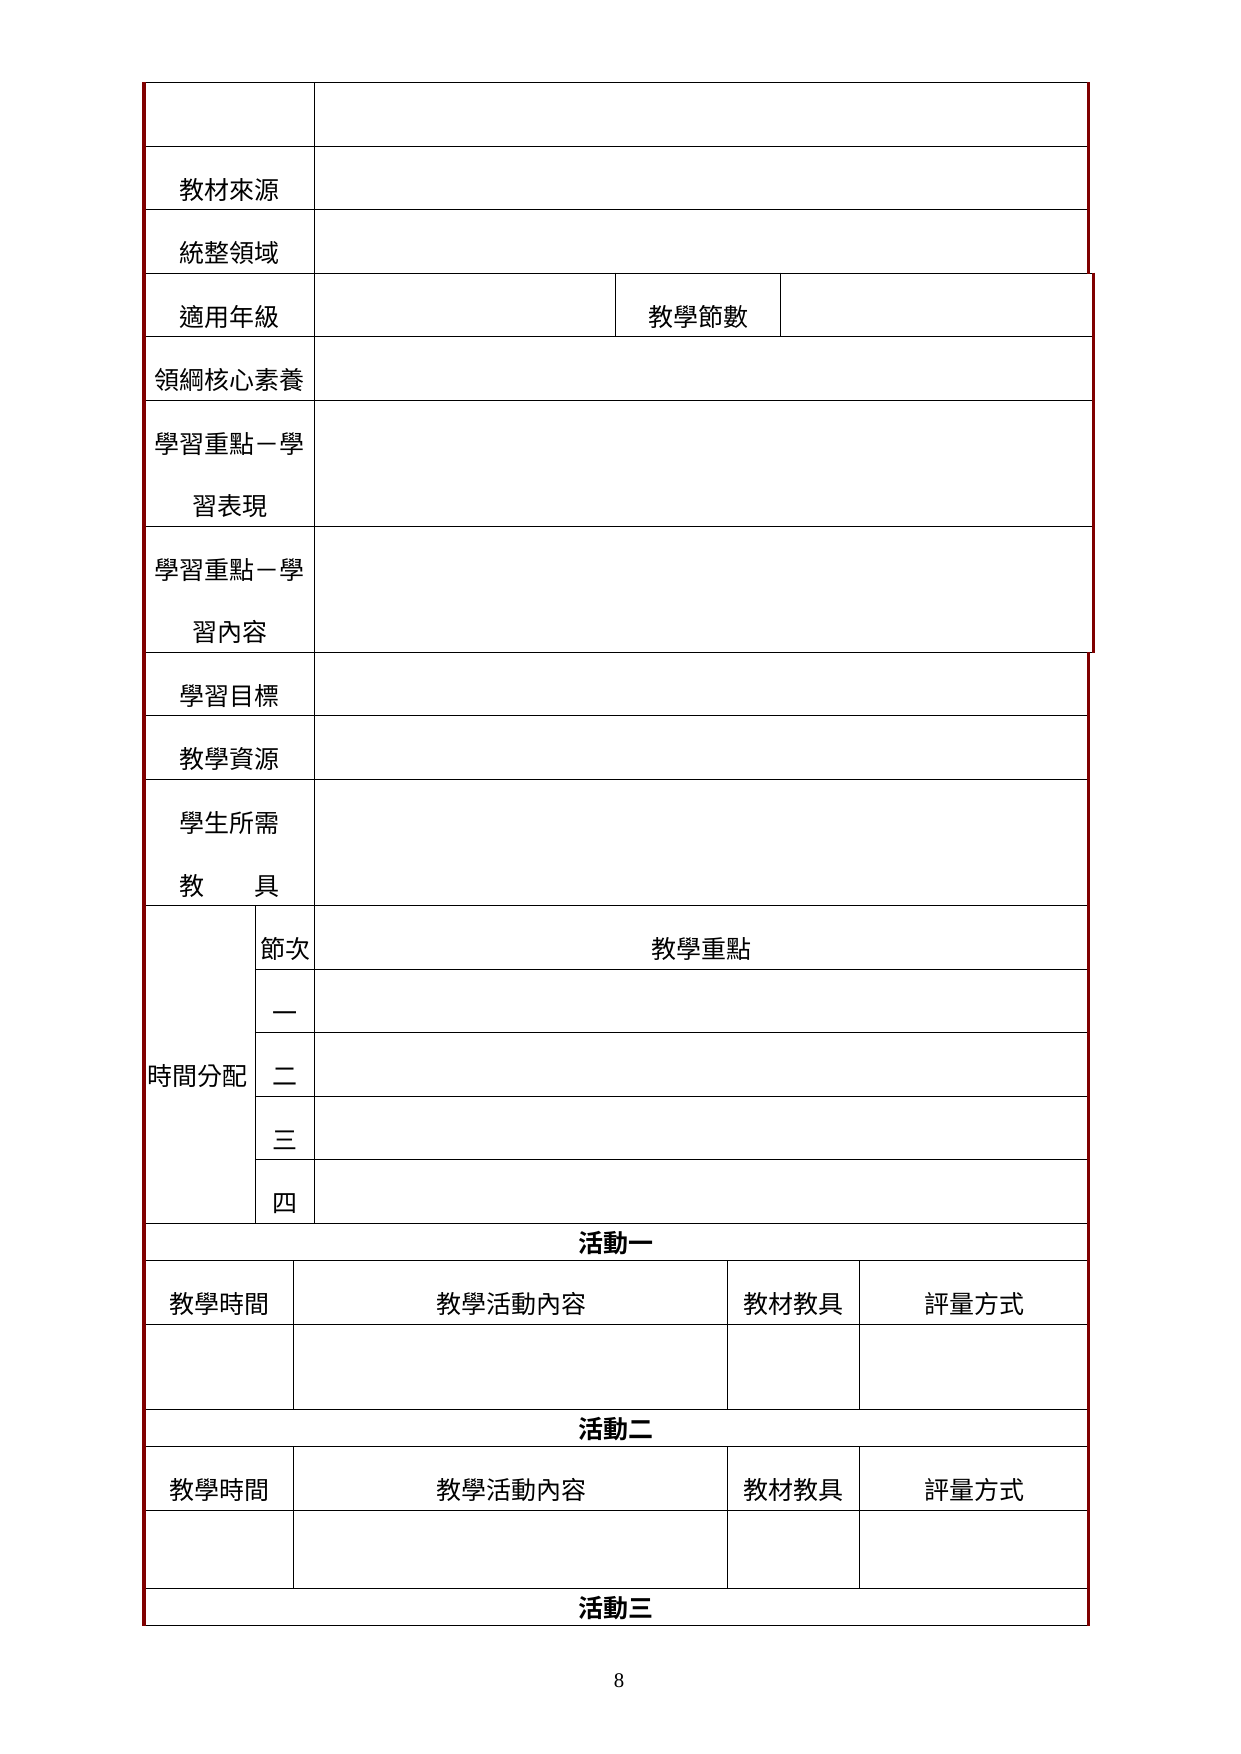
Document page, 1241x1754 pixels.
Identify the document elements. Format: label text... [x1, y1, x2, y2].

table_cell [315, 970, 1087, 1032]
table_cell [315, 1160, 1087, 1223]
table_cell [315, 653, 1087, 715]
table_cell 教材教具 [728, 1447, 859, 1510]
table_cell [315, 210, 1087, 273]
table_cell 二 [256, 1033, 314, 1096]
table_cell 學習目標 [146, 653, 314, 715]
table_cell 活動一 [146, 1224, 1087, 1260]
table_cell 教學重點 [315, 906, 1087, 968]
table_cell 領綱核心素養 [146, 337, 314, 400]
table_cell [315, 274, 615, 336]
table_cell 節次 [256, 906, 314, 968]
table_cell 一 [256, 970, 314, 1032]
table_cell 學生所需 教 具 [146, 780, 314, 905]
table_cell [315, 1033, 1087, 1096]
table_cell 教材教具 [728, 1261, 859, 1323]
table_cell [728, 1511, 859, 1588]
table_cell [315, 1097, 1087, 1159]
table_cell [146, 1511, 293, 1588]
table_cell [315, 337, 1092, 400]
table_cell 學習重點－學習內容 [146, 527, 314, 652]
table_cell 評量方式 [860, 1261, 1087, 1323]
table_cell [315, 147, 1087, 209]
table_cell [294, 1325, 727, 1409]
table_cell 學習重點－學習表現 [146, 401, 314, 526]
table_cell 教材來源 [146, 147, 314, 209]
table_cell [860, 1325, 1087, 1409]
table_cell [315, 83, 1087, 146]
table_cell 時間分配 [146, 906, 255, 1223]
table_cell 教學時間 [146, 1447, 293, 1510]
table_cell 教學節數 [616, 274, 780, 336]
table_cell [315, 716, 1087, 779]
table_cell 統整領域 [146, 210, 314, 273]
table_cell [315, 401, 1092, 526]
table_cell 教學活動內容 [294, 1261, 727, 1323]
table_cell [860, 1511, 1087, 1588]
table_cell 活動二 [146, 1410, 1087, 1446]
table_cell 教學時間 [146, 1261, 293, 1323]
table_cell 活動三 [146, 1589, 1087, 1625]
table_cell [294, 1511, 727, 1588]
table_cell 教學資源 [146, 716, 314, 779]
table_cell [315, 527, 1092, 652]
table_cell [728, 1325, 859, 1409]
table_cell 四 [256, 1160, 314, 1223]
table_cell 適用年級 [146, 274, 314, 336]
table_cell [146, 1325, 293, 1409]
table_cell 教學活動內容 [294, 1447, 727, 1510]
table_cell 三 [256, 1097, 314, 1159]
table_cell [781, 274, 1092, 336]
table_cell [146, 83, 314, 146]
table_cell [315, 780, 1087, 905]
table_cell 評量方式 [860, 1447, 1087, 1510]
